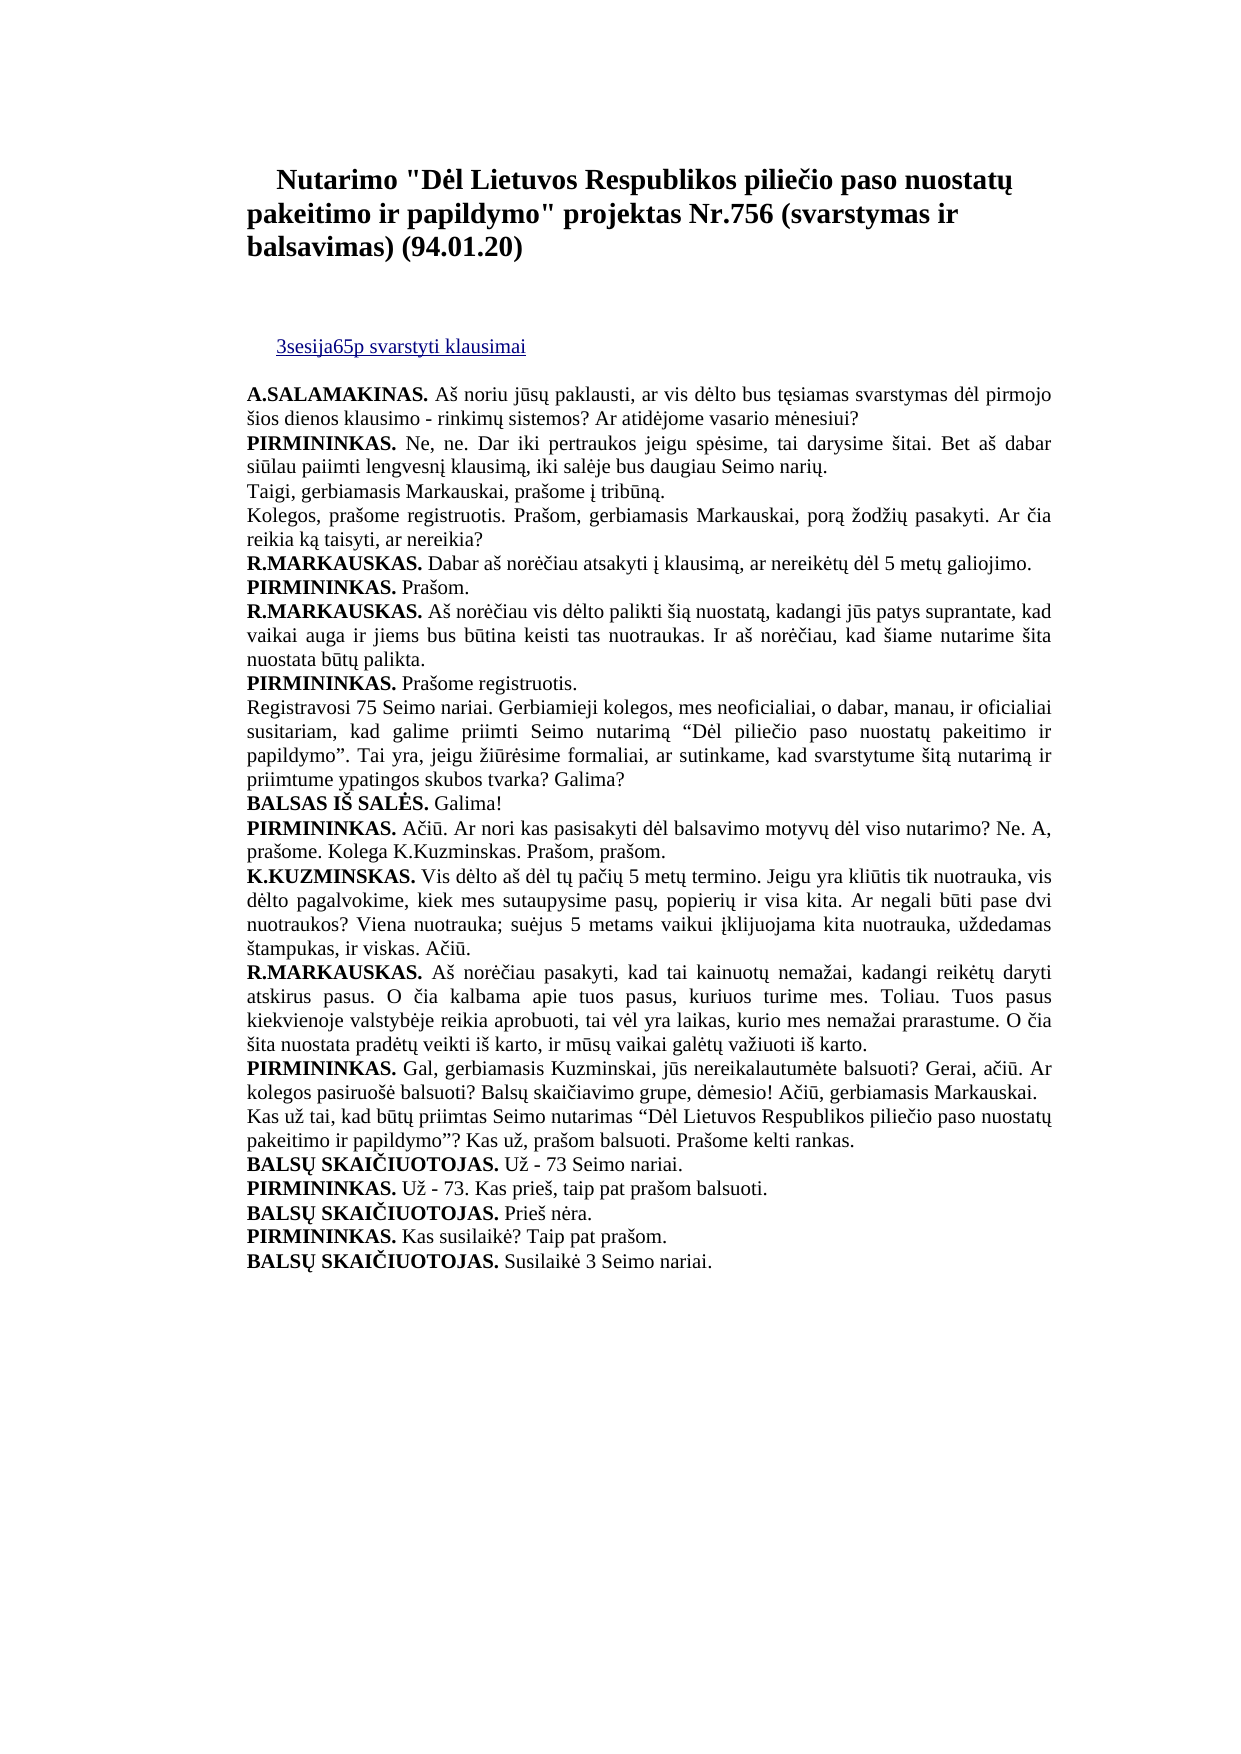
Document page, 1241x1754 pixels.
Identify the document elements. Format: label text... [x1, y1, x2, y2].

text BALSAS IŠ SALĖS. Galima! [247, 791, 1053, 815]
text PIRMININKAS. Prašome registruotis. [247, 671, 1053, 695]
text PIRMININKAS. Ne, ne. Dar iki pertraukos jeigu spėsime, tai darysime šitai. Bet aš dabar siūlau paiimti lengvesnį klausimą, iki salėje bus daugiau Seimo narių. [247, 430, 1053, 478]
text K.KUZMINSKAS. Vis dėlto aš dėl tų pačių 5 metų termino. Jeigu yra kliūtis tik nuotrauka, vis dėlto pagalvokime, kiek mes sutaupysime pasų, popierių ir visa kita. Ar negali būti pase dvi nuotraukos? Viena nuotrauka; suėjus 5 metams vaikui įklijuojama kita nuotrauka, uždedamas štampukas, ir viskas. Ačiū. [247, 863, 1053, 960]
text BALSŲ SKAIČIUOTOJAS. Prieš nėra. [247, 1200, 1053, 1224]
text Kolegos, prašome registruotis. Prašom, gerbiamasis Markauskai, porą žodžių pasakyti. Ar čia reikia ką taisyti, ar nereikia? [247, 503, 1053, 551]
text BALSŲ SKAIČIUOTOJAS. Susilaikė 3 Seimo nariai. [247, 1248, 1053, 1273]
text Kas už tai, kad būtų priimtas Seimo nutarimas “Dėl Lietuvos Respublikos piliečio paso nuostatų pakeitimo ir papildymo”? Kas už, prašom balsuoti. Prašome kelti rankas. [247, 1104, 1053, 1152]
text BALSŲ SKAIČIUOTOJAS. Už - 73 Seimo nariai. [247, 1152, 1053, 1176]
text R.MARKAUSKAS. Aš norėčiau vis dėlto palikti šią nuostatą, kadangi jūs patys suprantate, kad vaikai auga ir jiems bus būtina keisti tas nuotraukas. Ir aš norėčiau, kad šiame nutarime šita nuostata būtų palikta. [247, 599, 1053, 671]
text PIRMININKAS. Ačiū. Ar nori kas pasisakyti dėl balsavimo motyvų dėl viso nutarimo? Ne. A, prašome. Kolega K.Kuzminskas. Prašom, prašom. [247, 815, 1053, 863]
text Taigi, gerbiamasis Markauskai, prašome į tribūną. [247, 478, 1053, 503]
text 3sesija65p svarstyti klausimai [247, 334, 1053, 358]
text Registravosi 75 Seimo nariai. Gerbiamieji kolegos, mes neoficialiai, o dabar, manau, ir oficialiai susitariam, kad galime priimti Seimo nutarimą “Dėl piliečio paso nuostatų pakeitimo ir papildymo”. Tai yra, jeigu žiūrėsime formaliai, ar sutinkame, kad svarstytume šitą nutarimą ir priimtume ypatingos skubos tvarka? Galima? [247, 695, 1053, 791]
text A.SALAMAKINAS. Aš noriu jūsų paklausti, ar vis dėlto bus tęsiamas svarstymas dėl pirmojo šios dienos klausimo - rinkimų sistemos? Ar atidėjome vasario mėnesiui? [247, 382, 1053, 430]
text R.MARKAUSKAS. Aš norėčiau pasakyti, kad tai kainuotų nemažai, kadangi reikėtų daryti atskirus pasus. O čia kalbama apie tuos pasus, kuriuos turime mes. Toliau. Tuos pasus kiekvienoje valstybėje reikia aprobuoti, tai vėl yra laikas, kurio mes nemažai prarastume. O čia šita nuostata pradėtų veikti iš karto, ir mūsų vaikai galėtų važiuoti iš karto. [247, 960, 1053, 1056]
text PIRMININKAS. Už - 73. Kas prieš, taip pat prašom balsuoti. [247, 1176, 1053, 1200]
text PIRMININKAS. Kas susilaikė? Taip pat prašom. [247, 1224, 1053, 1248]
text PIRMININKAS. Gal, gerbiamasis Kuzminskai, jūs nereikalautumėte balsuoti? Gerai, ačiū. Ar kolegos pasiruošė balsuoti? Balsų skaičiavimo grupe, dėmesio! Ačiū, gerbiamasis Markauskai. [247, 1056, 1053, 1104]
text Nutarimo "Dėl Lietuvos Respublikos piliečio paso nuostatų pakeitimo ir papildymo" projektas Nr.756 (svarstymas ir balsavimas) (94.01.20) [247, 162, 1053, 263]
text PIRMININKAS. Prašom. [247, 575, 1053, 599]
text R.MARKAUSKAS. Dabar aš norėčiau atsakyti į klausimą, ar nereikėtų dėl 5 metų galiojimo. [247, 551, 1053, 575]
